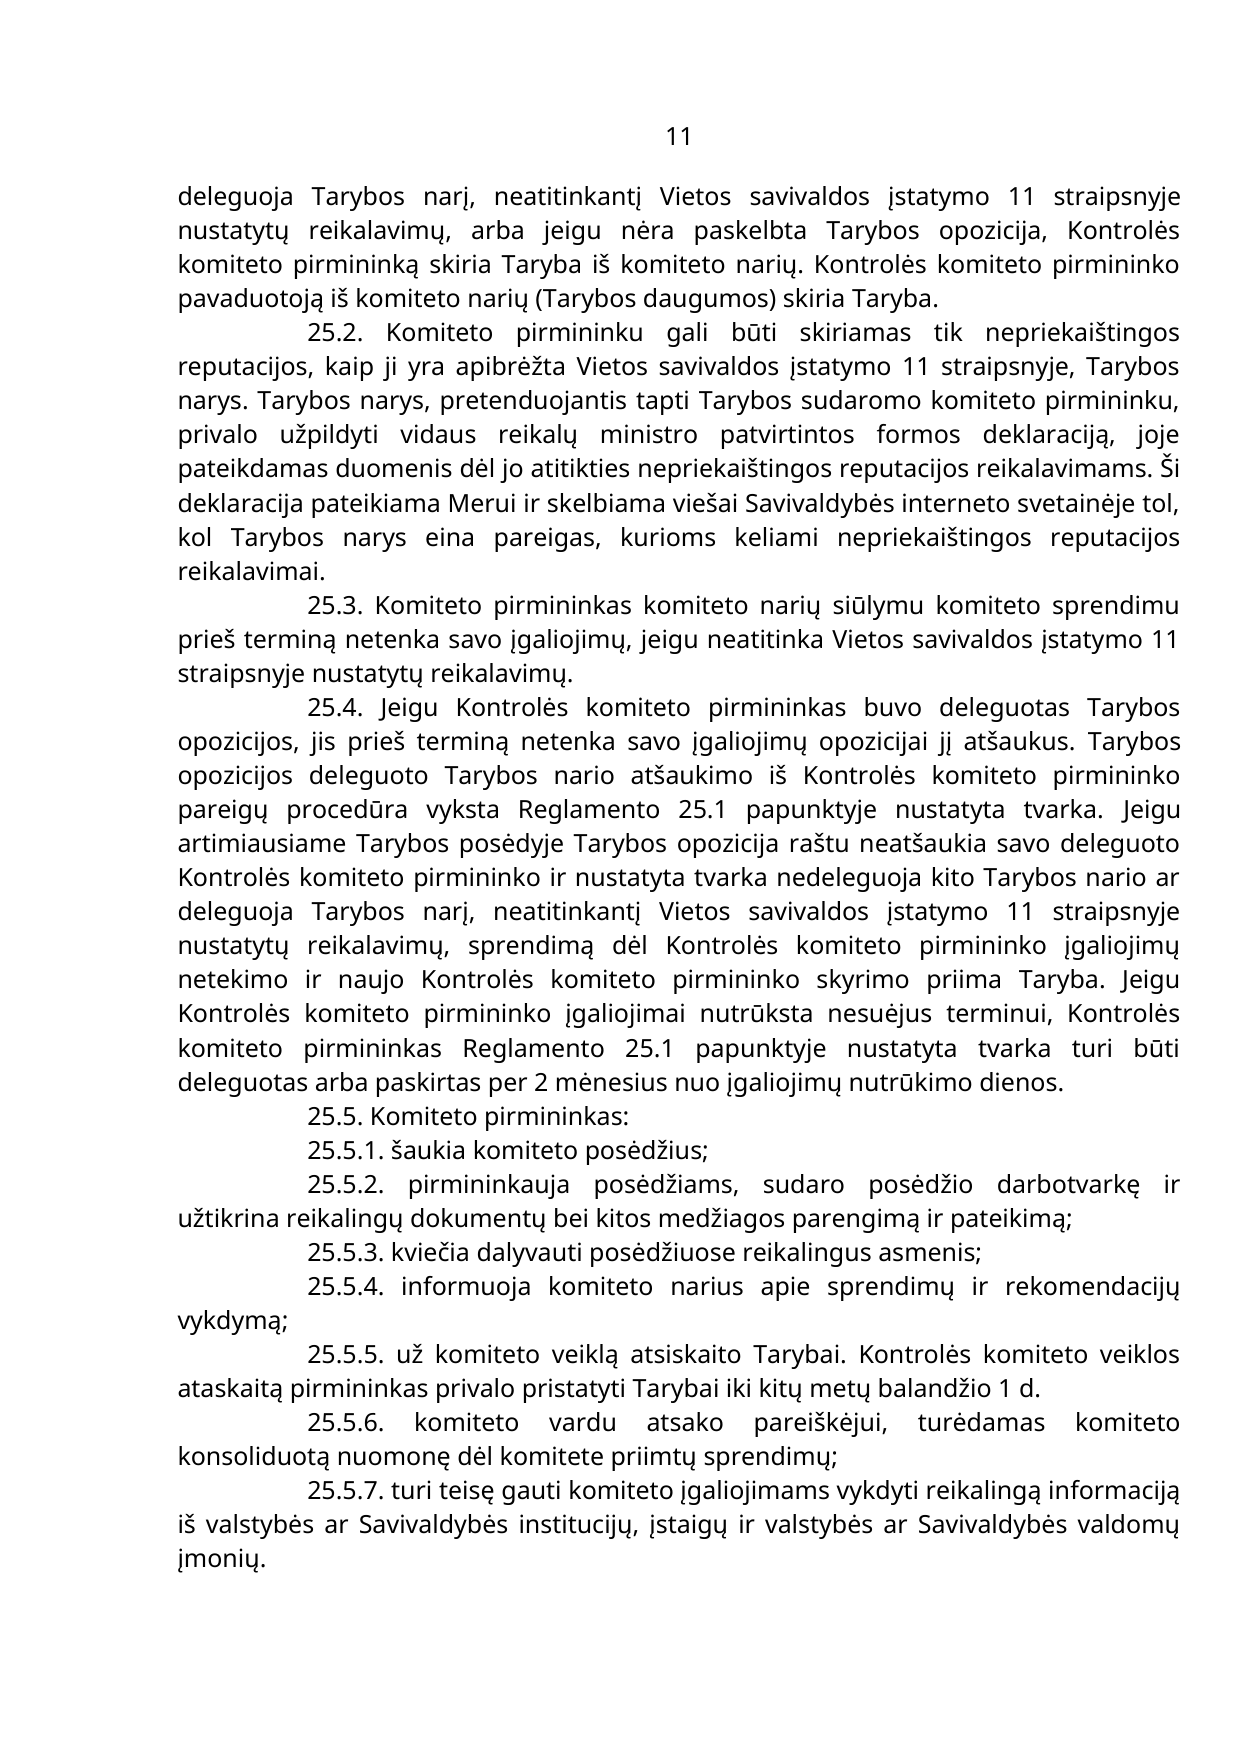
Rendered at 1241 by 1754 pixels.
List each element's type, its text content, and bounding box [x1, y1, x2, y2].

text 25.5.7. turi teisę gauti komiteto įgaliojimams vykdyti reikalingą informaciją iš valstybės ar Savivaldybės institucijų, įstaigų ir valstybės ar Savivaldybės valdomų įmonių. [177, 1473, 1181, 1575]
text 25.5.4. informuoja komiteto narius apie sprendimų ir rekomendacijų vykdymą; [177, 1269, 1181, 1337]
text 25.5.6. komiteto vardu atsako pareiškėjui, turėdamas komiteto konsoliduotą nuomonę dėl komitete priimtų sprendimų; [177, 1405, 1181, 1473]
text 25.5. Komiteto pirmininkas: [177, 1098, 1181, 1132]
text 25.5.1. šaukia komiteto posėdžius; [177, 1132, 1181, 1166]
text 25.5.2. pirmininkauja posėdžiams, sudaro posėdžio darbotvarkę ir užtikrina reikalingų dokumentų bei kitos medžiagos parengimą ir pateikimą; [177, 1166, 1181, 1234]
text deleguoja Tarybos narį, neatitinkantį Vietos savivaldos įstatymo 11 straipsnyje nustatytų reikalavimų, arba jeigu nėra paskelbta Tarybos opozicija, Kontrolės komiteto pirmininką skiria Taryba iš komiteto narių. Kontrolės komiteto pirmininko pavaduotoją iš komiteto narių (Tarybos daugumos) skiria Taryba. [177, 179, 1181, 315]
text 25.2. Komiteto pirmininku gali būti skiriamas tik nepriekaištingos reputacijos, kaip ji yra apibrėžta Vietos savivaldos įstatymo 11 straipsnyje, Tarybos narys. Tarybos narys, pretenduojantis tapti Tarybos sudaromo komiteto pirmininku, privalo užpildyti vidaus reikalų ministro patvirtintos formos deklaraciją, joje pateikdamas duomenis dėl jo atitikties nepriekaištingos reputacijos reikalavimams. Ši deklaracija pateikiama Merui ir skelbiama viešai Savivaldybės interneto svetainėje tol, kol Tarybos narys eina pareigas, kurioms keliami nepriekaištingos reputacijos reikalavimai. [177, 315, 1181, 587]
text 25.5.3. kviečia dalyvauti posėdžiuose reikalingus asmenis; [177, 1234, 1181, 1269]
text 25.4. Jeigu Kontrolės komiteto pirmininkas buvo deleguotas Tarybos opozicijos, jis prieš terminą netenka savo įgaliojimų opozicijai jį atšaukus. Tarybos opozicijos deleguoto Tarybos nario atšaukimo iš Kontrolės komiteto pirmininko pareigų procedūra vyksta Reglamento 25.1 papunktyje nustatyta tvarka. Jeigu artimiausiame Tarybos posėdyje Tarybos opozicija raštu neatšaukia savo deleguoto Kontrolės komiteto pirmininko ir nustatyta tvarka nedeleguoja kito Tarybos nario ar deleguoja Tarybos narį, neatitinkantį Vietos savivaldos įstatymo 11 straipsnyje nustatytų reikalavimų, sprendimą dėl Kontrolės komiteto pirmininko įgaliojimų netekimo ir naujo Kontrolės komiteto pirmininko skyrimo priima Taryba. Jeigu Kontrolės komiteto pirmininko įgaliojimai nutrūksta nesuėjus terminui, Kontrolės komiteto pirmininkas Reglamento 25.1 papunktyje nustatyta tvarka turi būti deleguotas arba paskirtas per 2 mėnesius nuo įgaliojimų nutrūkimo dienos. [177, 689, 1181, 1098]
text 25.3. Komiteto pirmininkas komiteto narių siūlymu komiteto sprendimu prieš terminą netenka savo įgaliojimų, jeigu neatitinka Vietos savivaldos įstatymo 11 straipsnyje nustatytų reikalavimų. [177, 587, 1181, 689]
text 25.5.5. už komiteto veiklą atsiskaito Tarybai. Kontrolės komiteto veiklos ataskaitą pirmininkas privalo pristatyti Tarybai iki kitų metų balandžio 1 d. [177, 1337, 1181, 1405]
